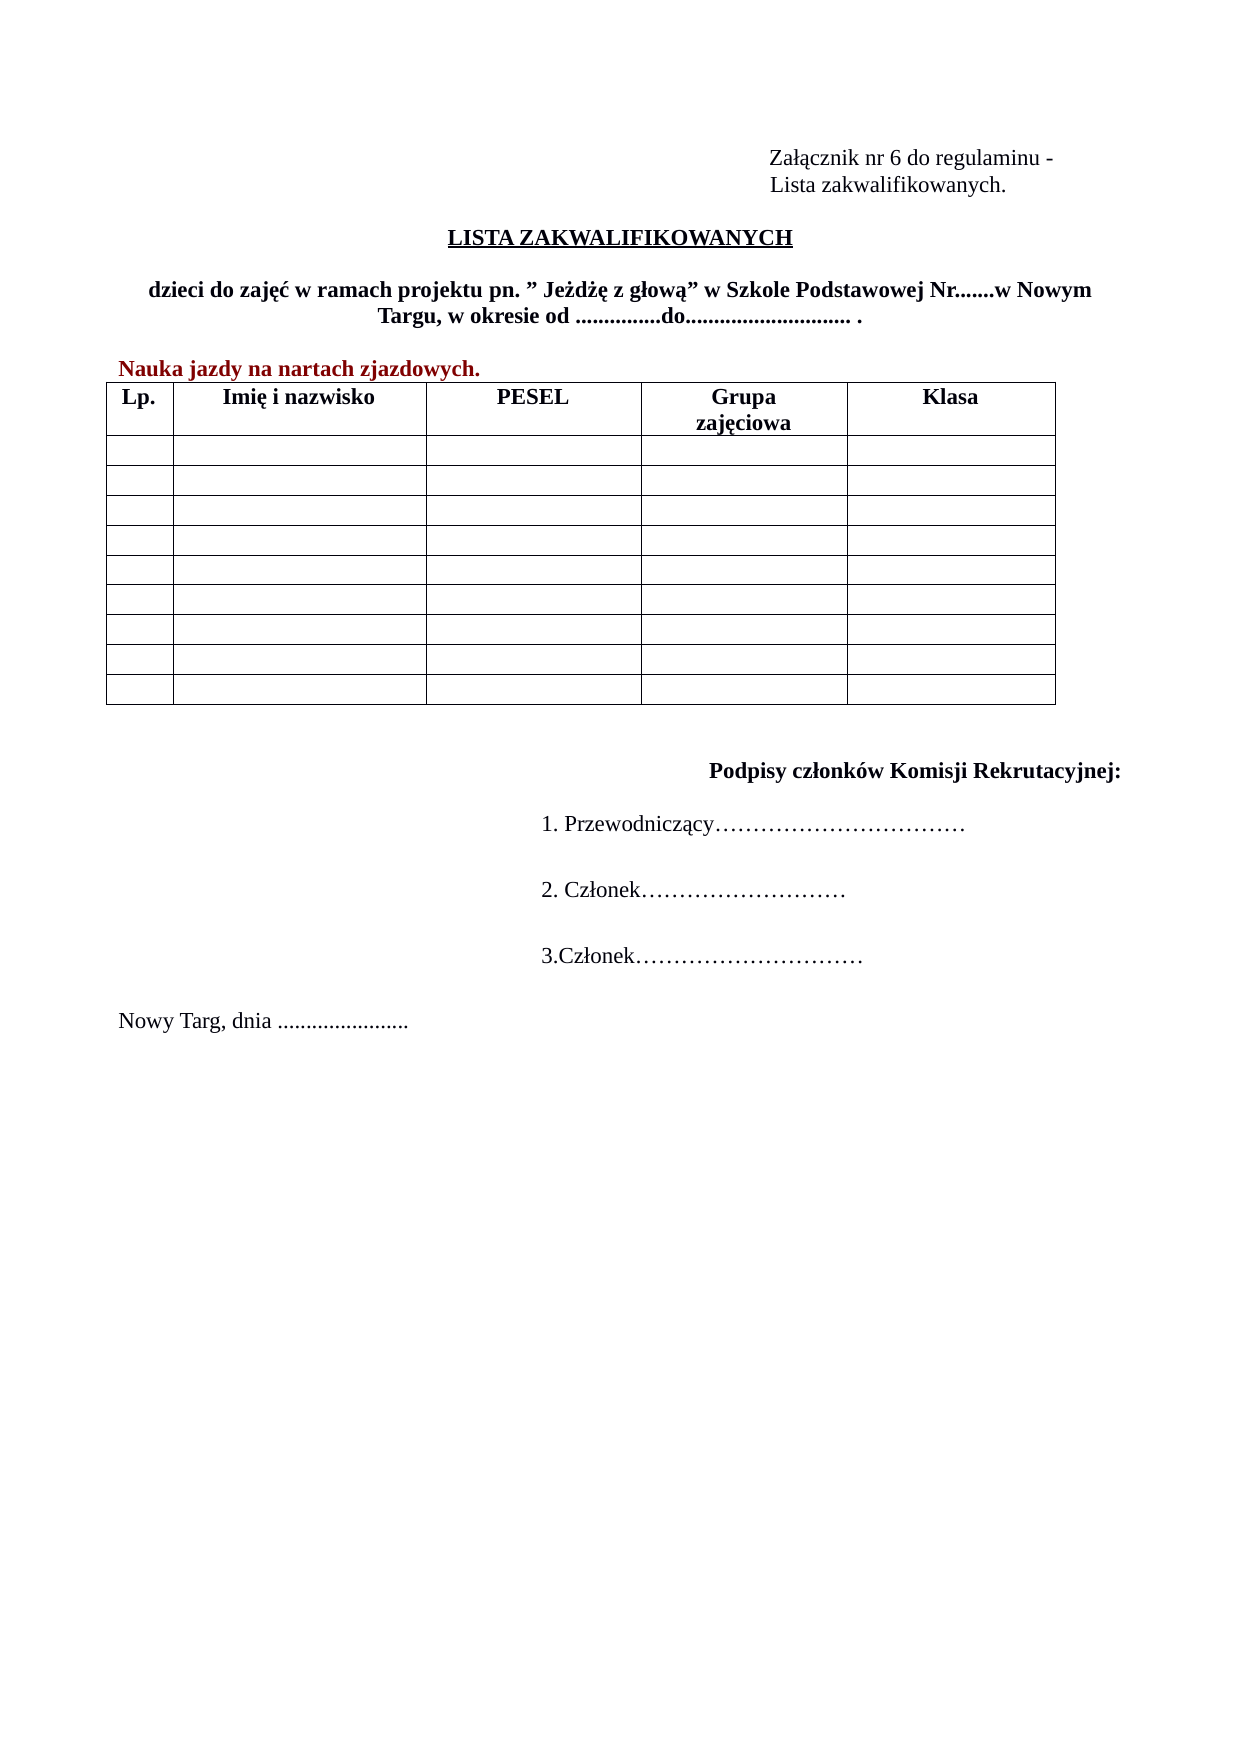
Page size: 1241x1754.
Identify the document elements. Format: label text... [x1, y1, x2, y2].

table_cell [174, 585, 426, 614]
table_cell [427, 496, 641, 525]
text Lista zakwalifikowanych. [118, 171, 1122, 197]
table_cell [427, 585, 641, 614]
table_cell [848, 556, 1055, 584]
table_header Klasa [848, 383, 1055, 435]
table_header Lp. [107, 383, 173, 435]
table_cell [174, 526, 426, 554]
table_cell [107, 466, 173, 495]
text Nauka jazdy na nartach zjazdowych. [118, 355, 1122, 382]
table_cell [848, 645, 1055, 674]
table_cell [427, 615, 641, 644]
text 1. Przewodniczący…………………………… [118, 810, 1122, 836]
table_cell [174, 615, 426, 644]
table_cell [107, 496, 173, 525]
table_cell [848, 585, 1055, 614]
table_cell [107, 556, 173, 584]
table_cell [848, 526, 1055, 554]
table_cell [848, 615, 1055, 644]
table_cell [107, 436, 173, 465]
table_cell [107, 585, 173, 614]
table_cell [427, 436, 641, 465]
table_cell [174, 556, 426, 584]
table_cell [642, 436, 847, 465]
table_cell [848, 675, 1055, 703]
table_cell [427, 466, 641, 495]
table_cell [107, 615, 173, 644]
table_cell [642, 645, 847, 674]
table_header PESEL [427, 383, 641, 435]
table_cell [427, 645, 641, 674]
table_cell [174, 645, 426, 674]
table_cell [174, 496, 426, 525]
text 2. Członek……………………… [118, 876, 1122, 902]
table_cell [642, 526, 847, 554]
table_cell [642, 466, 847, 495]
table_cell [107, 526, 173, 554]
table_cell [427, 526, 641, 554]
table_cell [848, 466, 1055, 495]
table_cell [427, 556, 641, 584]
table_cell [107, 675, 173, 703]
text Załącznik nr 6 do regulaminu - [118, 144, 1122, 171]
text LISTA ZAKWALIFIKOWANYCH [118, 223, 1122, 250]
table_header Grupa zajęciowa [642, 383, 847, 435]
table_cell [642, 675, 847, 703]
table_cell [642, 615, 847, 644]
table_cell [174, 436, 426, 465]
table_cell [427, 675, 641, 703]
table_cell [642, 585, 847, 614]
table_cell [848, 436, 1055, 465]
table_cell [848, 496, 1055, 525]
table_cell [642, 496, 847, 525]
table_header Imię i nazwisko [174, 383, 426, 435]
text dzieci do zajęć w ramach projektu pn. ” Jeżdżę z głową” w Szkole Podstawowej Nr.......w Nowym Targu, w okresie od ...............do............................. . [118, 276, 1122, 329]
text Podpisy członków Komisji Rekrutacyjnej: [118, 757, 1122, 784]
table_cell [174, 466, 426, 495]
table_cell [107, 645, 173, 674]
table_cell [174, 675, 426, 703]
text 3.Członek………………………… [118, 942, 1122, 968]
table_cell [642, 556, 847, 584]
text Nowy Targ, dnia ....................... [118, 1007, 1122, 1034]
